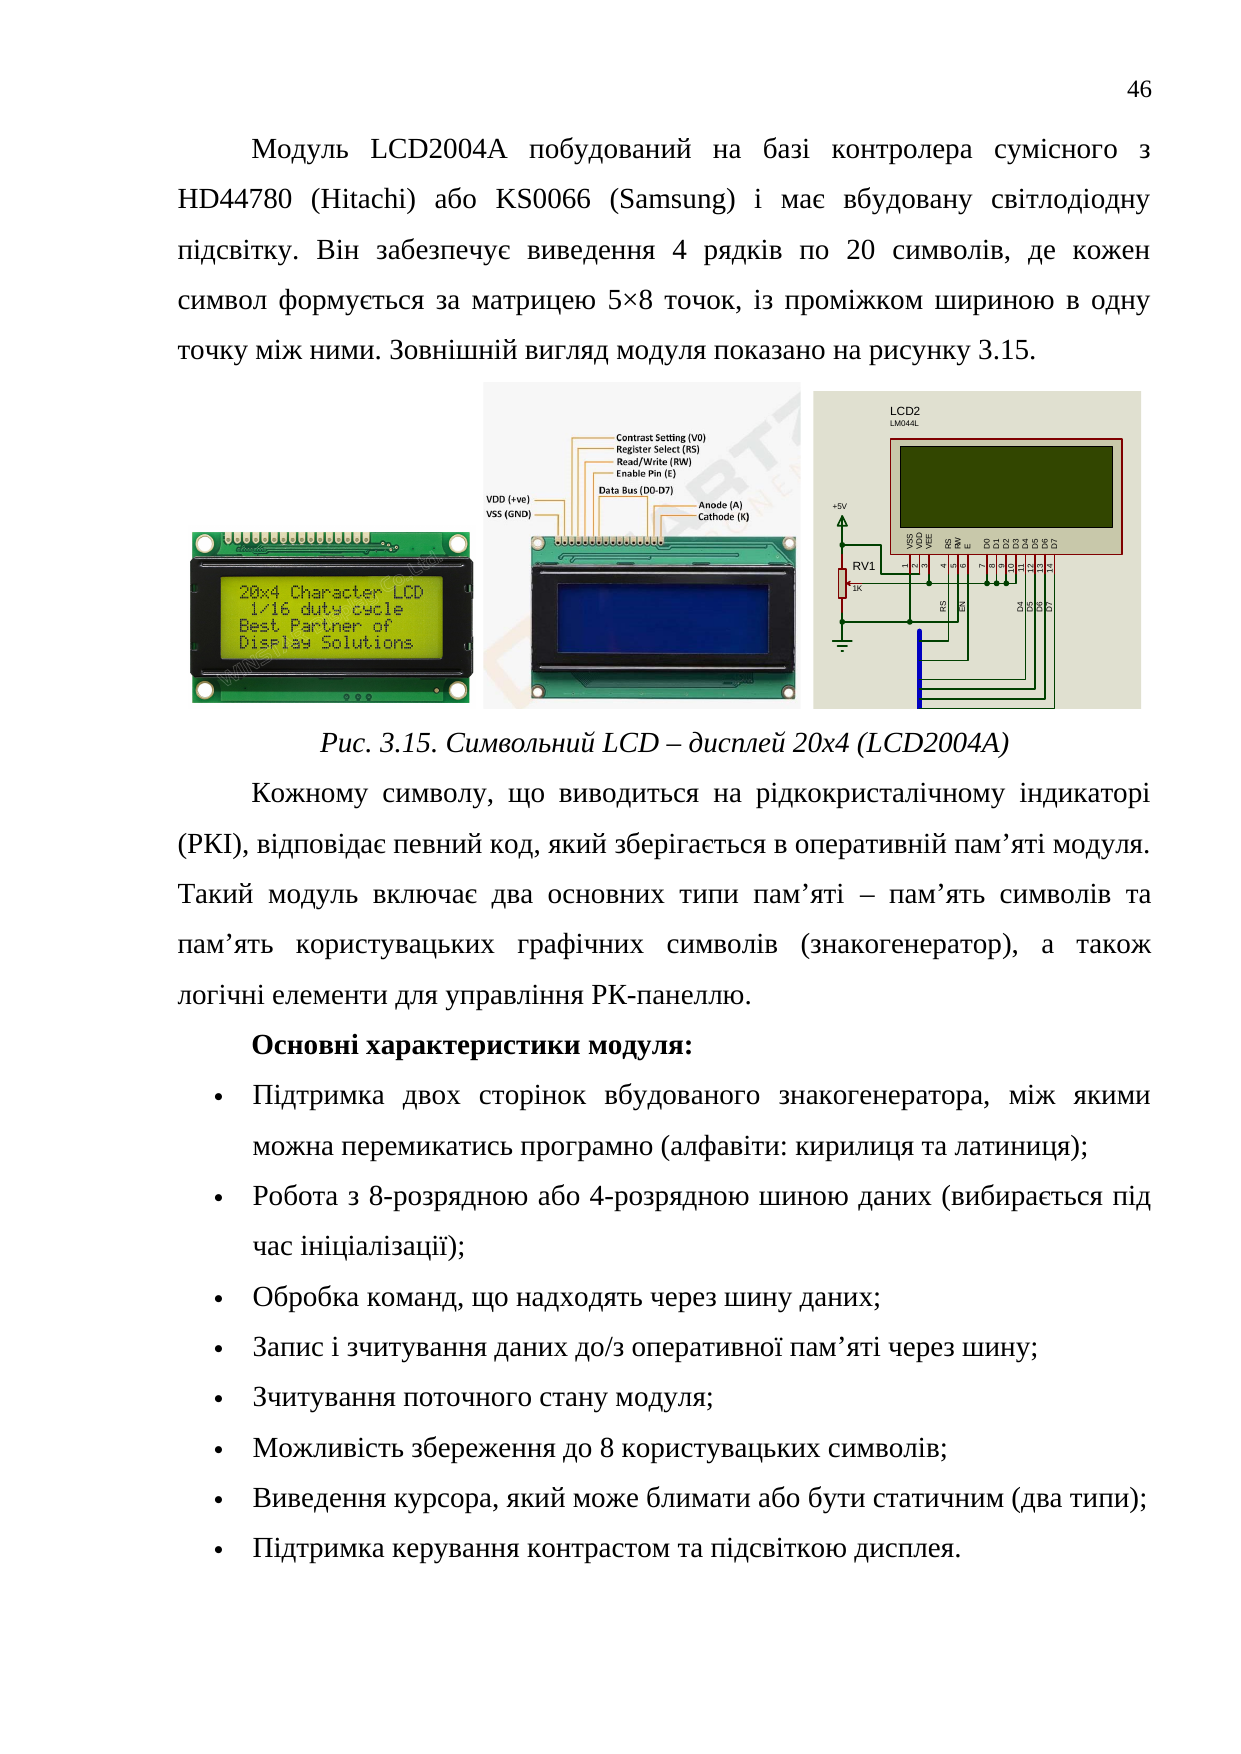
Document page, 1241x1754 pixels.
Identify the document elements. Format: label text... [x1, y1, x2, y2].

list Підтримка двох сторінок вбудованого знакогенератора, між якими можна перемикатись програмно (алфавіти: кирилиця та латиниця); [215, 1077, 1152, 1161]
list Виведення курсора, який може блимати або бути статичним (два типи); [215, 1480, 1152, 1513]
text Рис. 3.15. Символьний LCD – дисплей 20x4 (LCD2004A) [177, 725, 1152, 759]
picture [483, 382, 801, 709]
list Можливість збереження до 8 користувацьких символів; [215, 1430, 1152, 1463]
text Кожному символу, що виводиться на рідкокристалічному індикаторі (РКІ), відповідає певний код, який зберігається в оперативній пам’яті модуля. Такий модуль включає два основних типи пам’яті – пам’ять символів та пам’ять користувацьких графічних символів (знакогенератор), а також логічні елементи для управління РК-панеллю. [177, 776, 1152, 1010]
text Модуль LCD2004A побудований на базі контролера сумісного з HD44780 (Hitachi) або KS0066 (Samsung) і має вбудовану світлодіодну підсвітку. Він забезпечує виведення 4 рядків по 20 символів, де кожен символ формується за матрицею 5×8 точок, із проміжком шириною в одну точку між ними. Зовнішній вигляд модуля показано на рисунку 3.15. [177, 131, 1152, 366]
list Зчитування поточного стану модуля; [215, 1379, 1152, 1413]
list Запис і зчитування даних до/з оперативної пам’яті через шину; [215, 1329, 1152, 1363]
list Підтримка керування контрастом та підсвіткою дисплея. [215, 1530, 1152, 1564]
picture [187, 525, 476, 709]
text Основні характеристики модуля: [177, 1027, 1152, 1061]
list Робота з 8-розрядною або 4-розрядною шиною даних (вибирається під час ініціалізації); [215, 1178, 1152, 1262]
list Обробка команд, що надходять через шину даних; [215, 1279, 1152, 1312]
